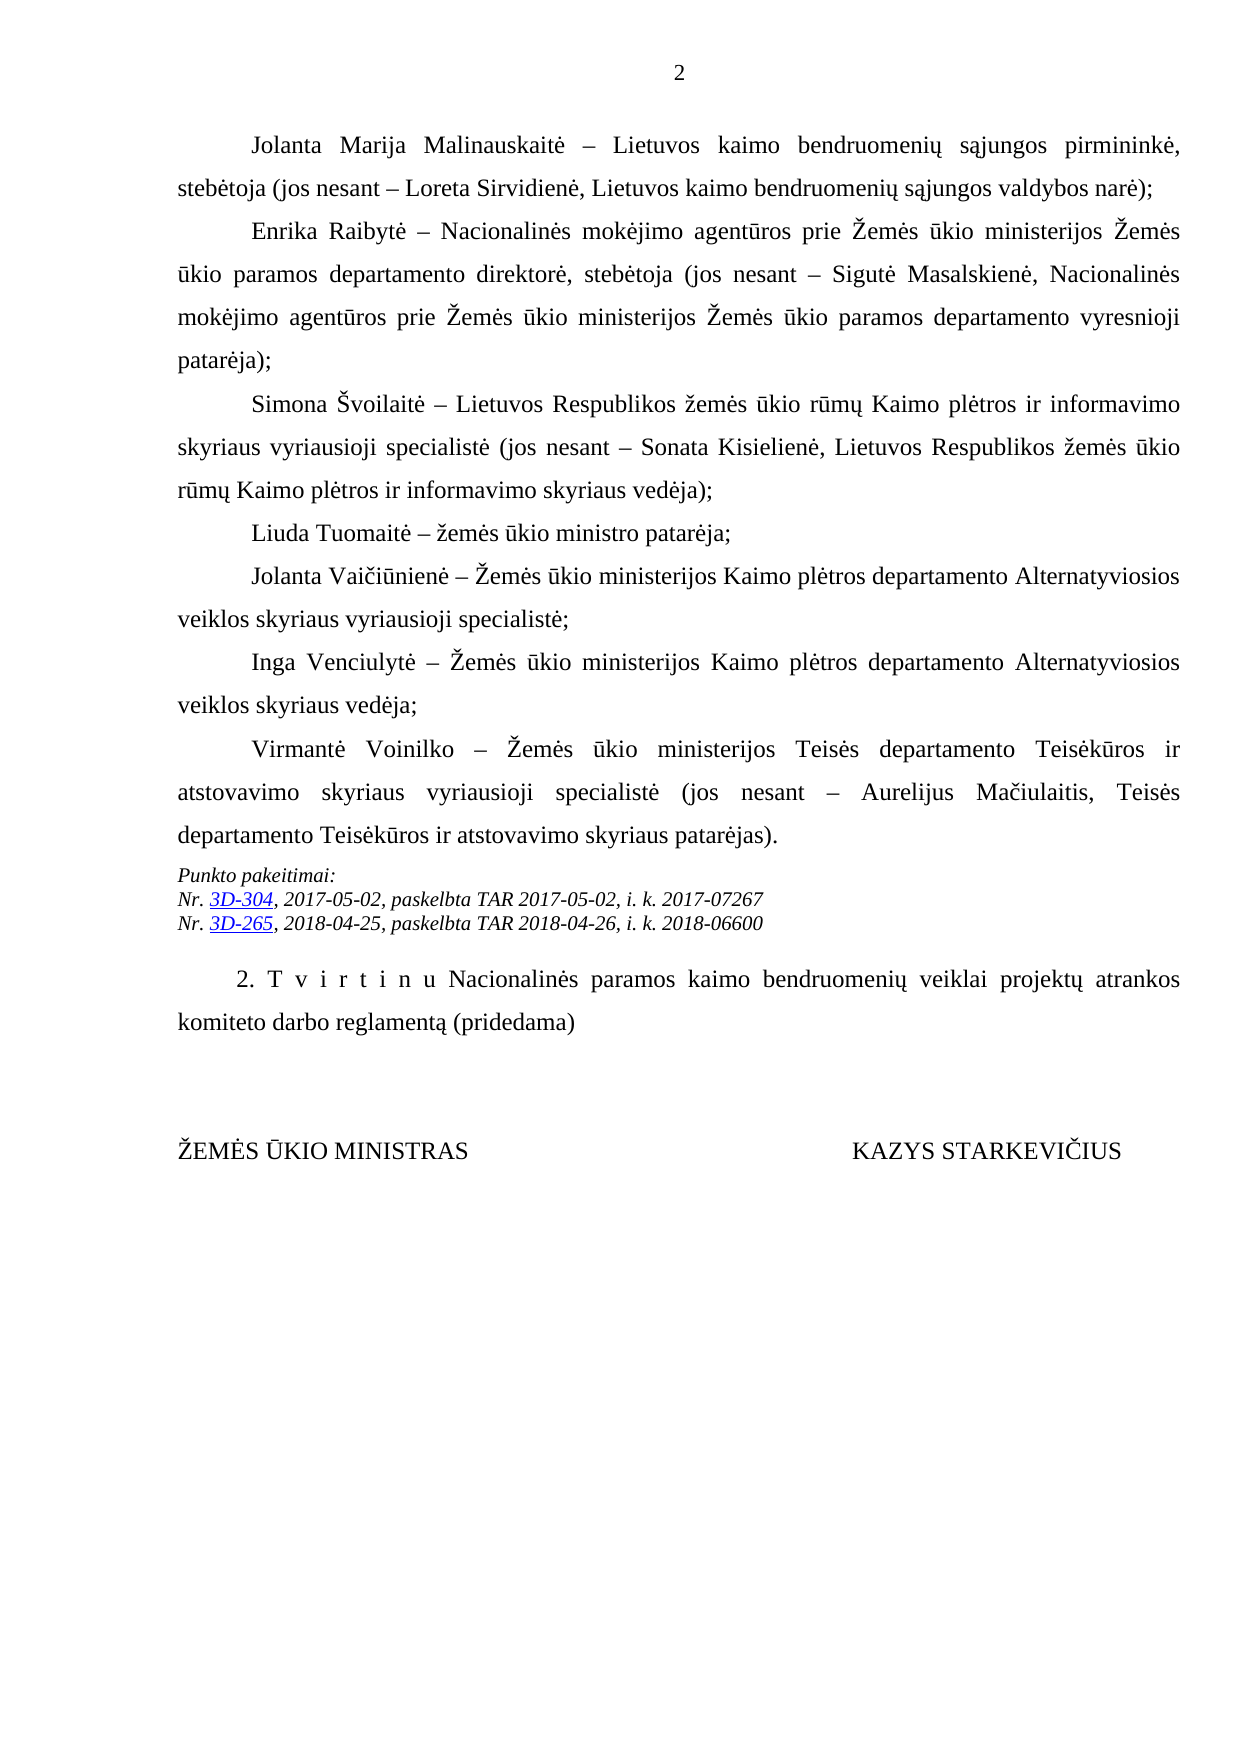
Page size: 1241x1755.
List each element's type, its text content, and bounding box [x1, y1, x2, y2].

text Nr. 3D-265, 2018-04-25, paskelbta TAR 2018-04-26, i. k. 2018-06600 [177, 911, 1181, 935]
text Žemės ūkio ministras Kazys Starkevičius [177, 1136, 1181, 1165]
text Liuda Tuomaitė – žemės ūkio ministro patarėja; [177, 518, 1181, 547]
text Virmantė Voinilko – Žemės ūkio ministerijos Teisės departamento Teisėkūros ir atstovavimo skyriaus vyriausioji specialistė (jos nesant – Aurelijus Mačiulaitis, Teisės departamento Teisėkūros ir atstovavimo skyriaus patarėjas). [177, 734, 1181, 849]
text Enrika Raibytė – Nacionalinės mokėjimo agentūros prie Žemės ūkio ministerijos Žemės ūkio paramos departamento direktorė, stebėtoja (jos nesant – Sigutė Masalskienė, Nacionalinės mokėjimo agentūros prie Žemės ūkio ministerijos Žemės ūkio paramos departamento vyresnioji patarėja); [177, 216, 1181, 374]
text Jolanta Marija Malinauskaitė – Lietuvos kaimo bendruomenių sąjungos pirmininkė, stebėtoja (jos nesant – Loreta Sirvidienė, Lietuvos kaimo bendruomenių sąjungos valdybos narė); [177, 130, 1181, 202]
text Simona Švoilaitė – Lietuvos Respublikos žemės ūkio rūmų Kaimo plėtros ir informavimo skyriaus vyriausioji specialistė (jos nesant – Sonata Kisielienė, Lietuvos Respublikos žemės ūkio rūmų Kaimo plėtros ir informavimo skyriaus vedėja); [177, 389, 1181, 504]
text Nr. 3D-304, 2017-05-02, paskelbta TAR 2017-05-02, i. k. 2017-07267 [177, 887, 1181, 911]
text Jolanta Vaičiūnienė – Žemės ūkio ministerijos Kaimo plėtros departamento Alternatyviosios veiklos skyriaus vyriausioji specialistė; [177, 561, 1181, 633]
text Punkto pakeitimai: [177, 863, 1181, 887]
text 2. T v i r t i n u Nacionalinės paramos kaimo bendruomenių veiklai projektų atrankos komiteto darbo reglamentą (pridedama) [177, 964, 1181, 1036]
text Inga Venciulytė – Žemės ūkio ministerijos Kaimo plėtros departamento Alternatyviosios veiklos skyriaus vedėja; [177, 647, 1181, 719]
